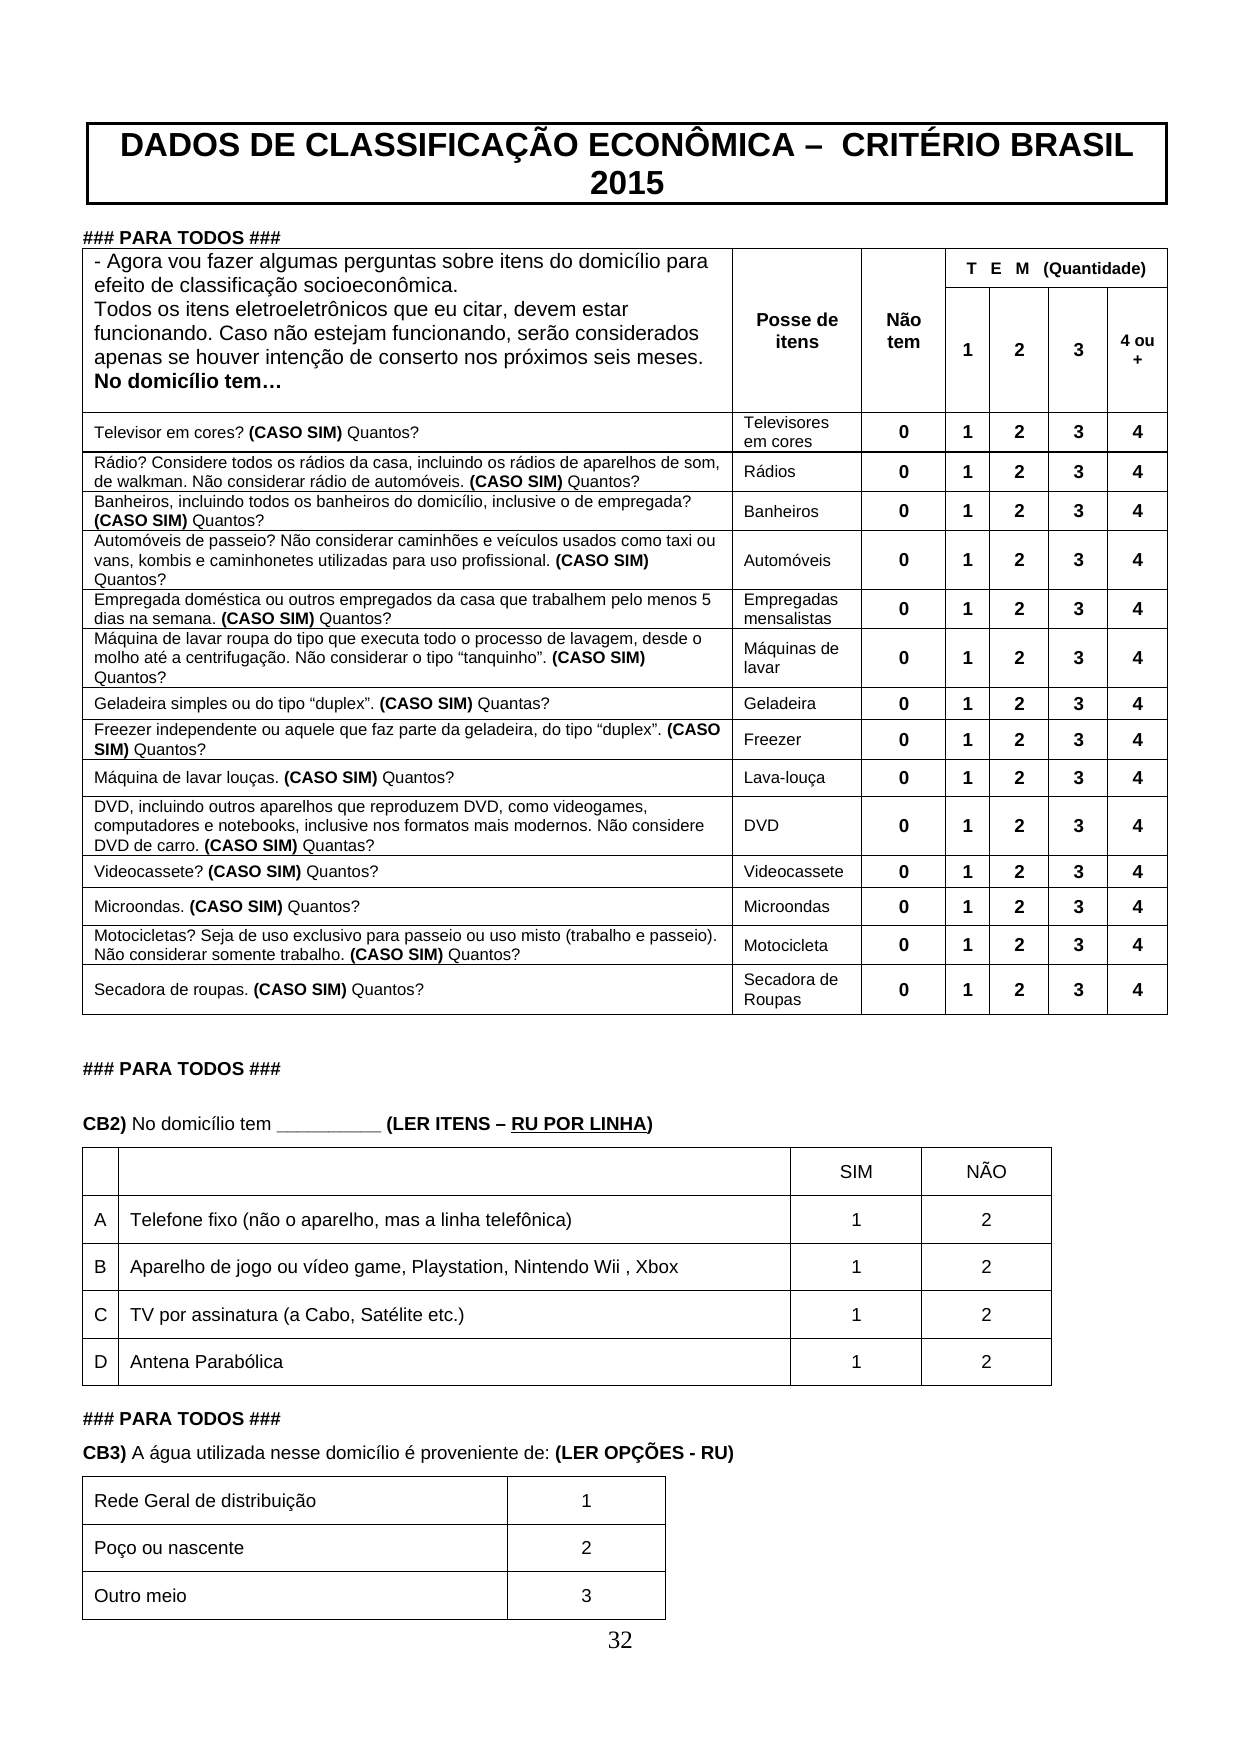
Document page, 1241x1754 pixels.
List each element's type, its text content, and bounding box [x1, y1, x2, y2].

table_cell 4 [1108, 531, 1167, 589]
table_cell 3 [1049, 288, 1107, 412]
table_cell 2 [990, 413, 1048, 451]
table_cell Videocassete [733, 856, 861, 887]
table_cell 2 [990, 888, 1048, 925]
table_cell 2 [990, 797, 1048, 854]
table_cell 1 [946, 720, 989, 758]
table_cell 2 [990, 720, 1048, 758]
table_cell 2 [990, 492, 1048, 530]
table_cell Microondas [733, 888, 861, 925]
table_header [83, 1148, 118, 1195]
table_cell 1 [946, 926, 989, 964]
table_cell Microondas. (CASO SIM) Quantos? [83, 888, 732, 925]
table_cell Antena Parabólica [119, 1339, 790, 1385]
table_cell Telefone fixo (não o aparelho, mas a linha telefônica) [119, 1196, 790, 1242]
table_cell 1 [946, 288, 989, 412]
table_cell 3 [1049, 926, 1107, 964]
table_cell 3 [1049, 590, 1107, 628]
table_cell 3 [1049, 797, 1107, 854]
table_cell Geladeira simples ou do tipo “duplex”. (CASO SIM) Quantas? [83, 688, 732, 719]
table_cell 0 [862, 888, 945, 925]
table_cell 1 [946, 688, 989, 719]
table_cell C [83, 1291, 118, 1338]
table_cell DVD [733, 797, 861, 854]
table_cell 2 [990, 965, 1048, 1013]
table_cell Secadora de roupas. (CASO SIM) Quantos? [83, 965, 732, 1013]
table_cell 4 [1108, 797, 1167, 854]
table_cell 2 [990, 288, 1048, 412]
table_cell Aparelho de jogo ou vídeo game, Playstation, Nintendo Wii , Xbox [119, 1244, 790, 1290]
table_cell 3 [1049, 453, 1107, 491]
table_cell 1 [946, 629, 989, 687]
table_header T E M (Quantidade) [946, 249, 1167, 287]
table_cell 4 [1108, 453, 1167, 491]
table_cell Videocassete? (CASO SIM) Quantos? [83, 856, 732, 887]
table_cell 1 [946, 453, 989, 491]
table_cell 4 [1108, 965, 1167, 1013]
table_cell 2 [990, 926, 1048, 964]
table_cell 4 [1108, 888, 1167, 925]
table_cell 3 [1049, 531, 1107, 589]
table_cell Televisores em cores [733, 413, 861, 451]
table_cell 2 [990, 531, 1048, 589]
table_cell 0 [862, 856, 945, 887]
table_cell 0 [862, 629, 945, 687]
table_cell 4 [1108, 856, 1167, 887]
table_cell 3 [1049, 492, 1107, 530]
text CB2) No domicílio tem __________ (LER ITENS – RU POR LINHA) [83, 1113, 1157, 1135]
table_cell Empregadas mensalistas [733, 590, 861, 628]
table_cell 1 [946, 760, 989, 796]
table_cell 3 [1049, 720, 1107, 758]
table_cell 2 [990, 453, 1048, 491]
table_cell 0 [862, 760, 945, 796]
table_cell 3 [1049, 413, 1107, 451]
table_cell 4 [1108, 492, 1167, 530]
table_cell 4 [1108, 926, 1167, 964]
table_cell 3 [1049, 760, 1107, 796]
table_cell 4 [1108, 720, 1167, 758]
table_cell 1 [791, 1196, 921, 1242]
table_cell DVD, incluindo outros aparelhos que reproduzem DVD, como videogames, computadores e notebooks, inclusive nos formatos mais modernos. Não considere DVD de carro. (CASO SIM) Quantas? [83, 797, 732, 854]
table_header NÃO [922, 1148, 1051, 1195]
table_cell 0 [862, 531, 945, 589]
text CB3) A água utilizada nesse domicílio é proveniente de: (LER OPÇÕES - RU) [83, 1442, 1157, 1463]
table_cell 3 [1049, 688, 1107, 719]
table_cell 4 [1108, 413, 1167, 451]
table_cell 1 [946, 965, 989, 1013]
table_cell Automóveis de passeio? Não considerar caminhões e veículos usados como taxi ou vans, kombis e caminhonetes utilizadas para uso profissional. (CASO SIM) Quantos? [83, 531, 732, 589]
table_cell Rádios [733, 453, 861, 491]
table_cell 2 [990, 760, 1048, 796]
table_cell 2 [922, 1291, 1051, 1338]
text ### PARA TODOS ### [83, 226, 1157, 248]
table_cell 3 [1049, 629, 1107, 687]
table_cell TV por assinatura (a Cabo, Satélite etc.) [119, 1291, 790, 1338]
table_cell Máquinas de lavar [733, 629, 861, 687]
table_cell 1 [946, 856, 989, 887]
table_cell 2 [990, 590, 1048, 628]
table_header [119, 1148, 790, 1195]
table_cell 0 [862, 965, 945, 1013]
table_cell Lava-louça [733, 760, 861, 796]
table_cell A [83, 1196, 118, 1242]
table_cell Outro meio [83, 1572, 507, 1619]
table_cell Secadora de Roupas [733, 965, 861, 1013]
table_cell 1 [946, 797, 989, 854]
table_cell Banheiros, incluindo todos os banheiros do domicílio, inclusive o de empregada? (CASO SIM) Quantos? [83, 492, 732, 530]
table_cell 4 [1108, 629, 1167, 687]
table_cell B [83, 1244, 118, 1290]
table_cell 0 [862, 590, 945, 628]
table_cell Freezer [733, 720, 861, 758]
table_cell 0 [862, 720, 945, 758]
table_header Rede Geral de distribuição [83, 1477, 507, 1524]
table_cell Televisor em cores? (CASO SIM) Quantos? [83, 413, 732, 451]
table_cell Poço ou nascente [83, 1525, 507, 1571]
table_header SIM [791, 1148, 921, 1195]
text ### PARA TODOS ### [83, 1058, 1157, 1079]
table_cell 4 [1108, 590, 1167, 628]
table_cell 0 [862, 688, 945, 719]
table_cell Rádio? Considere todos os rádios da casa, incluindo os rádios de aparelhos de som, de walkman. Não considerar rádio de automóveis. (CASO SIM) Quantos? [83, 453, 732, 491]
table_cell D [83, 1339, 118, 1385]
table_cell 0 [862, 453, 945, 491]
table_header 1 [508, 1477, 665, 1524]
table_cell 1 [791, 1291, 921, 1338]
table_cell 4 [1108, 760, 1167, 796]
table_cell 1 [946, 888, 989, 925]
table_cell Motocicletas? Seja de uso exclusivo para passeio ou uso misto (trabalho e passeio). Não considerar somente trabalho. (CASO SIM) Quantos? [83, 926, 732, 964]
table_cell 0 [862, 413, 945, 451]
table_header - Agora vou fazer algumas perguntas sobre itens do domicílio para efeito de classificação socioeconômica. Todos os itens eletroeletrônicos que eu citar, devem estar funcionando. Caso não estejam funcionando, serão considerados apenas se houver intenção de conserto nos próximos seis meses. No domicílio tem… [83, 249, 732, 412]
table_cell Automóveis [733, 531, 861, 589]
table_cell Geladeira [733, 688, 861, 719]
table_cell Freezer independente ou aquele que faz parte da geladeira, do tipo “duplex”. (CASO SIM) Quantos? [83, 720, 732, 758]
table_cell 2 [508, 1525, 665, 1571]
table_cell 1 [946, 413, 989, 451]
table_cell 2 [922, 1339, 1051, 1385]
table_cell 0 [862, 926, 945, 964]
table_header Posse de itens [733, 249, 861, 412]
table_cell Motocicleta [733, 926, 861, 964]
table_cell 2 [922, 1196, 1051, 1242]
table_cell 1 [946, 492, 989, 530]
table_cell 0 [862, 797, 945, 854]
table_cell 3 [1049, 856, 1107, 887]
table_cell Máquina de lavar louças. (CASO SIM) Quantos? [83, 760, 732, 796]
table_cell 4 [1108, 688, 1167, 719]
table_header Não tem [862, 249, 945, 412]
table_cell 1 [791, 1244, 921, 1290]
table_cell 1 [791, 1339, 921, 1385]
table_cell 2 [922, 1244, 1051, 1290]
table_cell 3 [1049, 888, 1107, 925]
table_cell 2 [990, 856, 1048, 887]
table_cell Banheiros [733, 492, 861, 530]
table_cell 1 [946, 531, 989, 589]
table_cell 0 [862, 492, 945, 530]
table_cell 2 [990, 688, 1048, 719]
table_cell 4 ou + [1108, 288, 1167, 412]
table_cell 3 [508, 1572, 665, 1619]
text ### PARA TODOS ### [83, 1408, 1157, 1429]
table_cell 3 [1049, 965, 1107, 1013]
table_cell Máquina de lavar roupa do tipo que executa todo o processo de lavagem, desde o molho até a centrifugação. Não considerar o tipo “tanquinho”. (CASO SIM) Quantos? [83, 629, 732, 687]
table_cell Empregada doméstica ou outros empregados da casa que trabalhem pelo menos 5 dias na semana. (CASO SIM) Quantos? [83, 590, 732, 628]
table_cell 1 [946, 590, 989, 628]
table_cell 2 [990, 629, 1048, 687]
